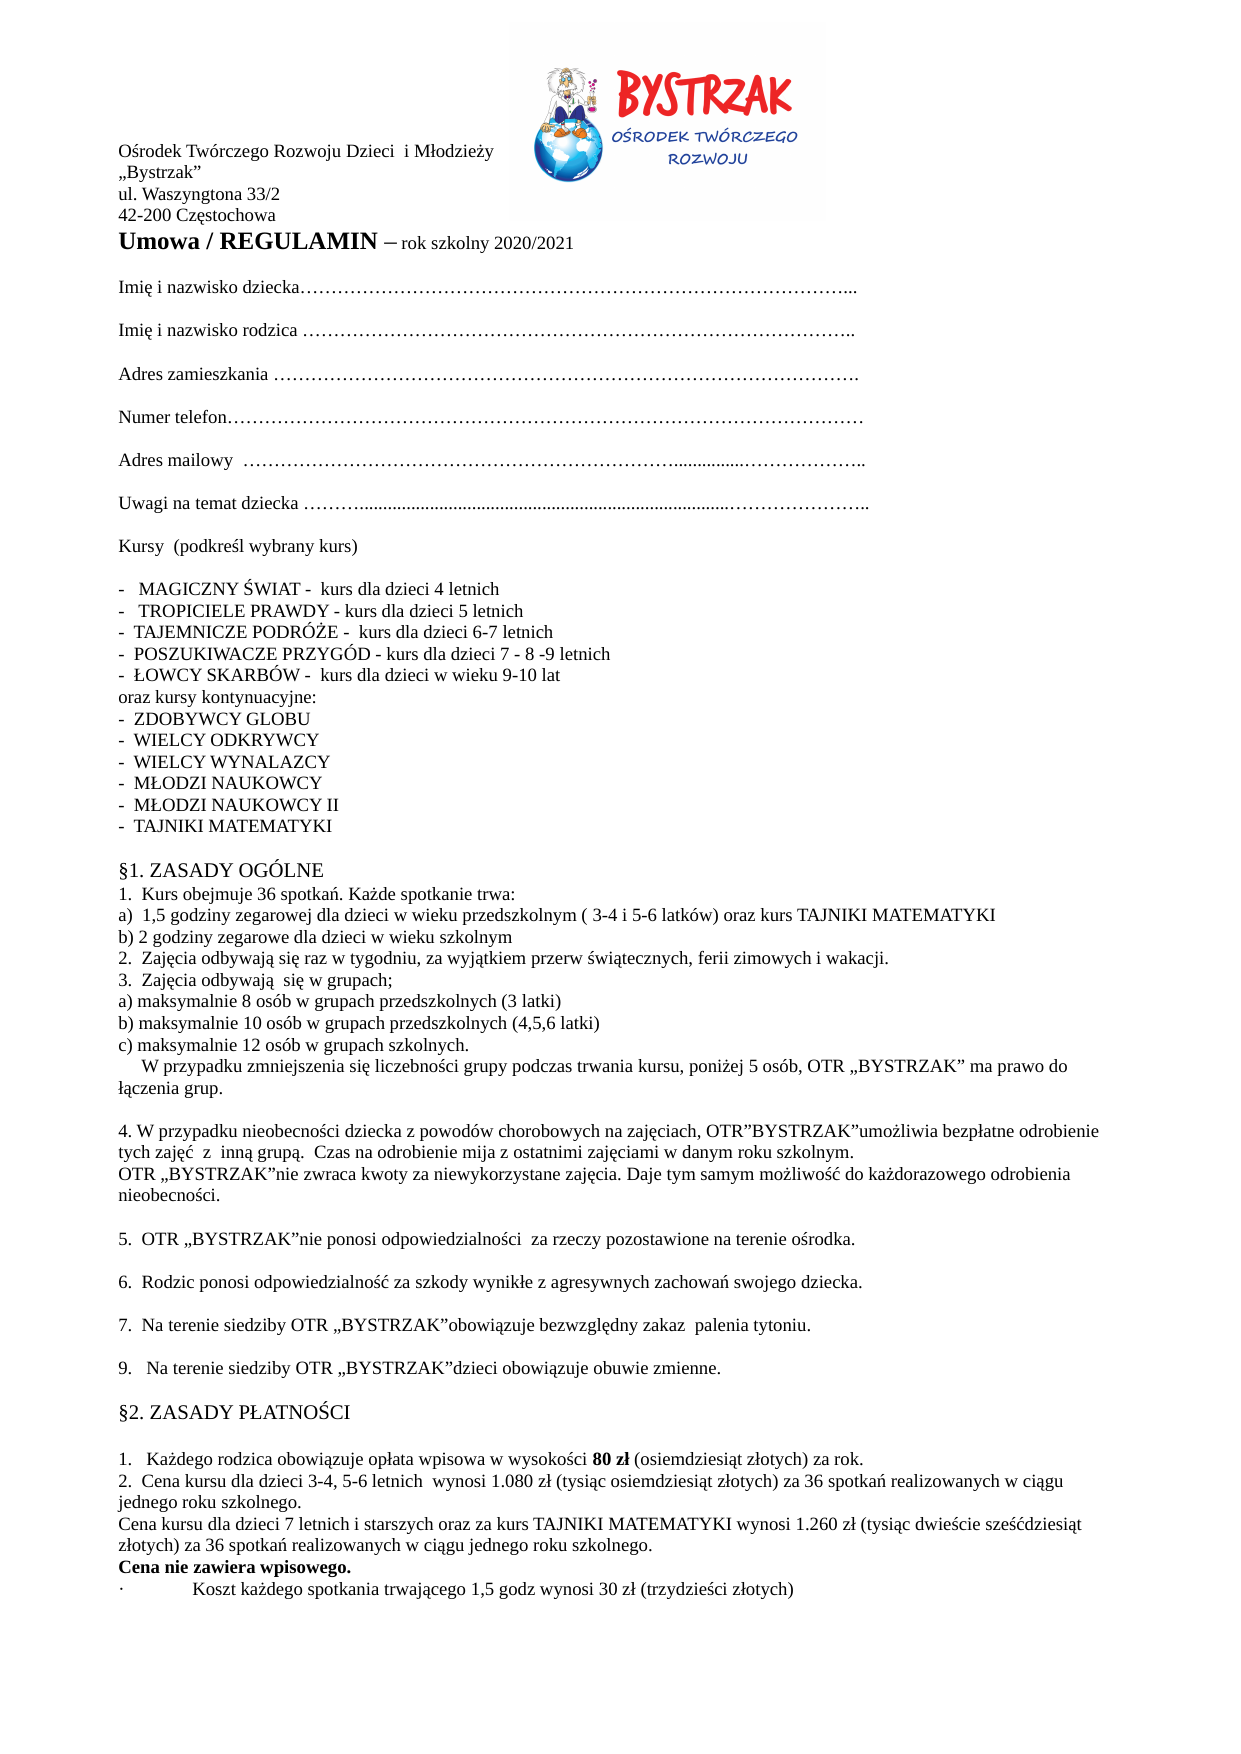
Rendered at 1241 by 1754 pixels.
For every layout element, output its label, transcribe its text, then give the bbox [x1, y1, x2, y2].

picture [508, 22, 826, 221]
text - ŁOWCY SKARBÓW - kurs dla dzieci w wieku 9-10 lat [118, 664, 1122, 686]
text 9. Na terenie siedziby OTR „BYSTRZAK”dzieci obowiązuje obuwie zmienne. [118, 1357, 1122, 1378]
text Adres zamieszkania …………………………………………………………………………………. [118, 362, 1122, 384]
text Imię i nazwisko dziecka……………………………………………………………………………... [118, 276, 1122, 298]
text - ZDOBYWCY GLOBU [118, 707, 1122, 729]
text - WIELCY WYNALAZCY [118, 751, 1122, 772]
text a) 1,5 godziny zegarowej dla dzieci w wieku przedszkolnym ( 3-4 i 5-6 latków) oraz kurs TAJNIKI MATEMATYKI [118, 904, 1122, 926]
text Umowa / REGULAMIN – rok szkolny 2020/2021 [118, 226, 1122, 255]
text Numer telefon………………………………………………………………………………………… [118, 406, 1122, 427]
text - POSZUKIWACZE PRZYGÓD - kurs dla dzieci 7 - 8 -9 letnich [118, 643, 1122, 664]
text 2. Cena kursu dla dzieci 3-4, 5-6 letnich wynosi 1.080 zł (tysiąc osiemdziesiąt złotych) za 36 spotkań realizowanych w ciągu jednego roku szkolnego. [118, 1470, 1122, 1513]
text [826, 183, 1122, 204]
text 42-200 Częstochowa [118, 204, 1122, 226]
text oraz kursy kontynuacyjne: [118, 686, 1122, 707]
text - MŁODZI NAUKOWCY [118, 772, 1122, 794]
text Uwagi na temat dziecka ………...............................................................................………………….. [118, 492, 1122, 513]
text - MAGICZNY ŚWIAT - kurs dla dzieci 4 letnich [118, 578, 1122, 600]
text §2. ZASADY PŁATNOŚCI [118, 1400, 1122, 1424]
text 4. W przypadku nieobecności dziecka z powodów chorobowych na zajęciach, OTR”BYSTRZAK”umożliwia bezpłatne odrobienie tych zajęć z inną grupą. Czas na odrobienie mija z ostatnimi zajęciami w danym roku szkolnym. [118, 1120, 1122, 1163]
text OTR „BYSTRZAK”nie zwraca kwoty za niewykorzystane zajęcia. Daje tym samym możliwość do każdorazowego odrobienia nieobecności. [118, 1163, 1122, 1206]
text Adres mailowy ……………………………………………………………...............……………….. [118, 449, 1122, 470]
text ul. Waszyngtona 33/2 [118, 183, 508, 204]
text 2. Zajęcia odbywają się raz w tygodniu, za wyjątkiem przerw świątecznych, ferii zimowych i wakacji. [118, 947, 1122, 969]
text b) 2 godziny zegarowe dla dzieci w wieku szkolnym [118, 926, 1122, 947]
text [826, 140, 1122, 161]
text a) maksymalnie 8 osób w grupach przedszkolnych (3 latki) [118, 990, 1122, 1012]
text - TROPICIELE PRAWDY - kurs dla dzieci 5 letnich [118, 600, 1122, 621]
text Imię i nazwisko rodzica …………………………………………………………………………….. [118, 319, 1122, 341]
text Ośrodek Twórczego Rozwoju Dzieci i Młodzieży [118, 140, 508, 161]
text b) maksymalnie 10 osób w grupach przedszkolnych (4,5,6 latki) [118, 1012, 1122, 1033]
text 3. Zajęcia odbywają się w grupach; [118, 969, 1122, 990]
text c) maksymalnie 12 osób w grupach szkolnych. [118, 1033, 1122, 1055]
text Cena nie zawiera wpisowego. [118, 1556, 1122, 1577]
text Cena kursu dla dzieci 7 letnich i starszych oraz za kurs TAJNIKI MATEMATYKI wynosi 1.260 zł (tysiąc dwieście sześćdziesiąt złotych) za 36 spotkań realizowanych w ciągu jednego roku szkolnego. [118, 1513, 1122, 1556]
text 5. OTR „BYSTRZAK”nie ponosi odpowiedzialności za rzeczy pozostawione na terenie ośrodka. [118, 1227, 1122, 1249]
text Kursy (podkreśl wybrany kurs) [118, 535, 1122, 557]
text „Bystrzak” [118, 161, 508, 183]
text · Koszt każdego spotkania trwającego 1,5 godz wynosi 30 zł (trzydzieści złotych) [118, 1577, 1122, 1599]
text - WIELCY ODKRYWCY [118, 729, 1122, 751]
text W przypadku zmniejszenia się liczebności grupy podczas trwania kursu, poniżej 5 osób, OTR „BYSTRZAK” ma prawo do łączenia grup. [118, 1055, 1122, 1098]
text - TAJNIKI MATEMATYKI [118, 815, 1122, 837]
text 1. Każdego rodzica obowiązuje opłata wpisowa w wysokości 80 zł (osiemdziesiąt złotych) za rok. [118, 1448, 1122, 1470]
text 6. Rodzic ponosi odpowiedzialność za szkody wynikłe z agresywnych zachowań swojego dziecka. [118, 1271, 1122, 1292]
text 7. Na terenie siedziby OTR „BYSTRZAK”obowiązuje bezwzględny zakaz palenia tytoniu. [118, 1314, 1122, 1335]
text - MŁODZI NAUKOWCY II [118, 794, 1122, 815]
text 1. Kurs obejmuje 36 spotkań. Każde spotkanie trwa: [118, 882, 1122, 904]
text - TAJEMNICZE PODRÓŻE - kurs dla dzieci 6-7 letnich [118, 621, 1122, 643]
text §1. ZASADY OGÓLNE [118, 858, 1122, 882]
text [826, 161, 1122, 183]
